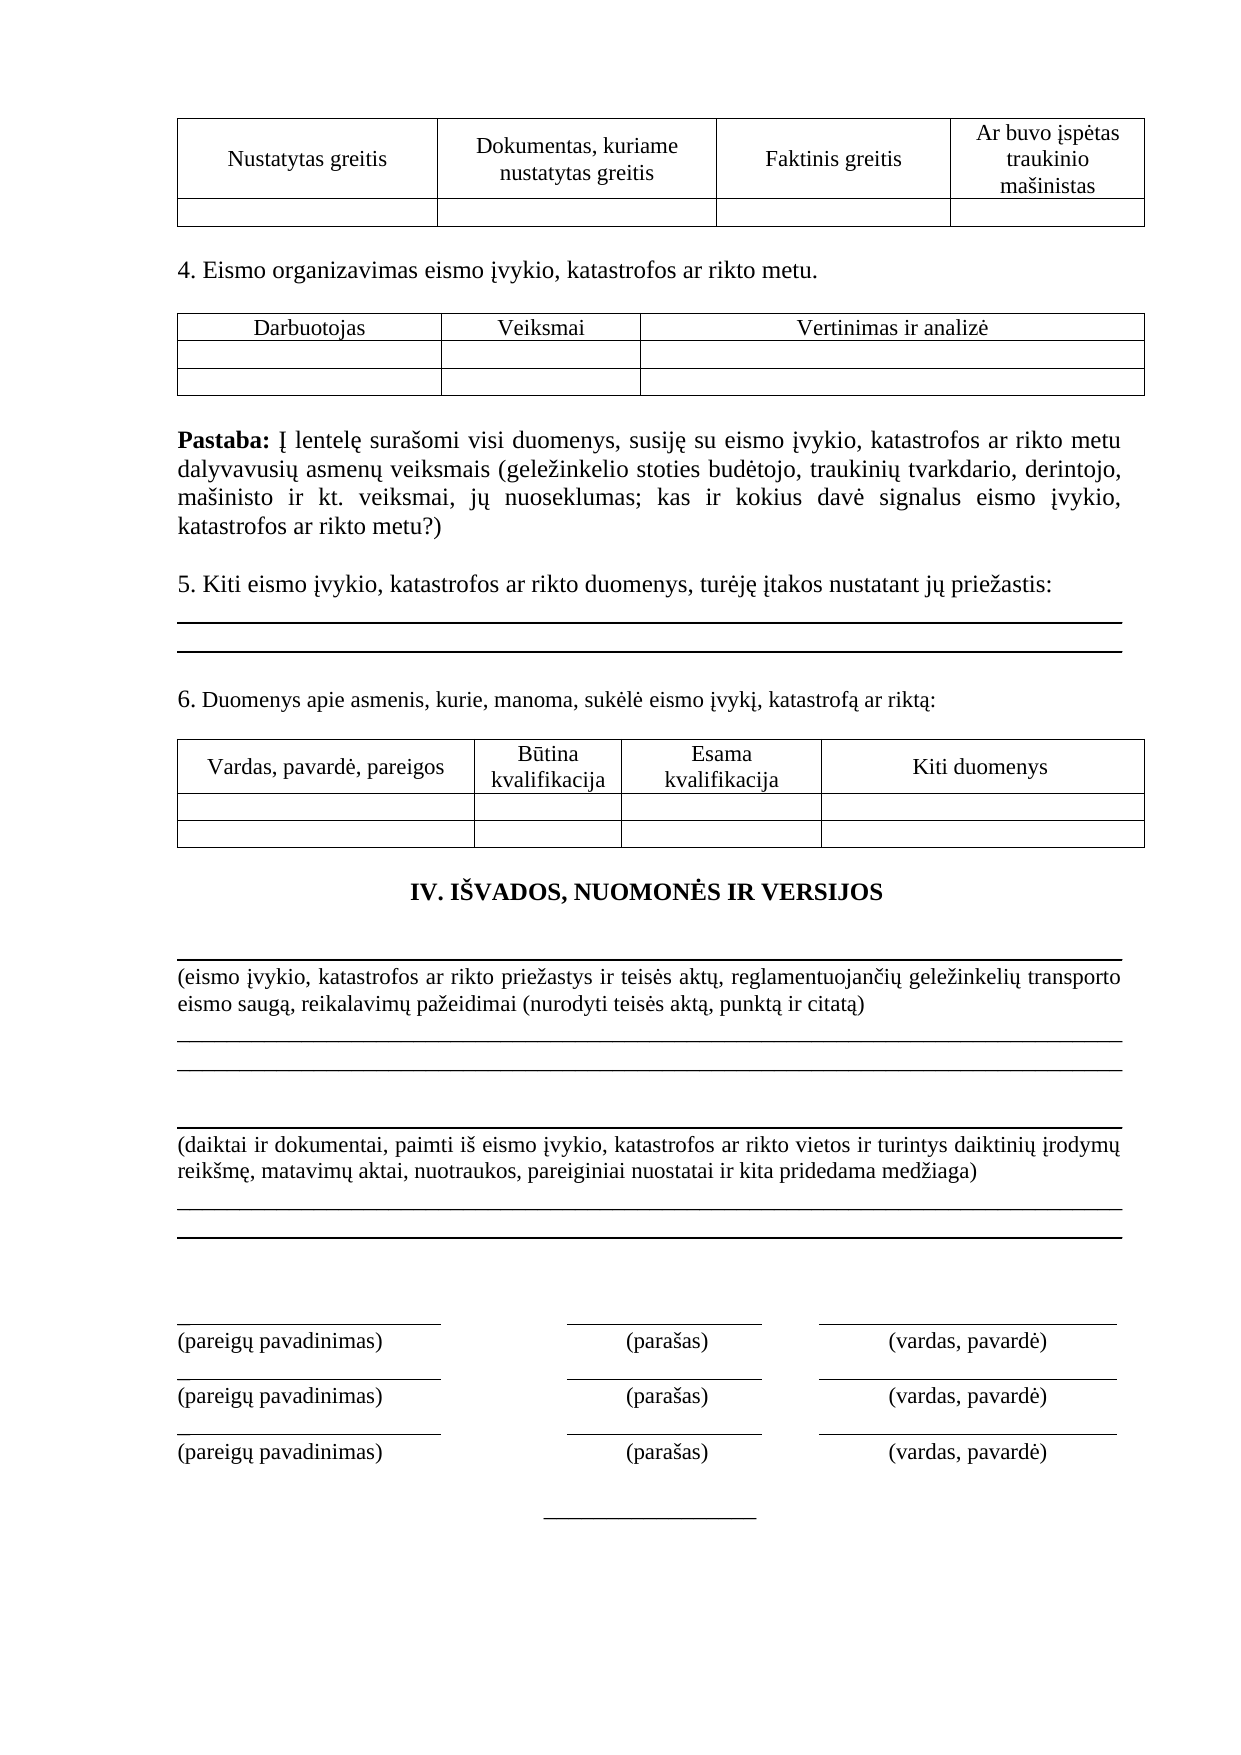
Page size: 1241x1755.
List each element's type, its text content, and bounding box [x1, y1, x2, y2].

text (pareigų pavadinimas) (parašas) (vardas, pavardė) [177, 1383, 1122, 1409]
text (daiktai ir dokumentai, paimti iš eismo įvykio, katastrofos ar rikto vietos ir turintys daiktinių įrodymų reikšmę, matavimų aktai, nuotraukos, pareiginiai nuostatai ir kita pridedama medžiaga) [177, 1131, 1122, 1184]
table_cell [178, 794, 474, 820]
text IV. IŠVADOS, NUOMONĖS IR VERSIJOS [177, 877, 1122, 906]
table_header Vertinimas ir analizė [641, 314, 1144, 340]
table_header Dokumentas, kuriame nustatytas greitis [438, 119, 716, 198]
table_cell [475, 821, 621, 847]
text _________________ [177, 1493, 1122, 1522]
text _ [177, 1409, 1122, 1438]
text _ [177, 1212, 1122, 1237]
table_cell [641, 341, 1144, 368]
text _ [177, 934, 1122, 959]
table_cell [442, 369, 640, 395]
table_header Nustatytas greitis [178, 119, 437, 198]
text Pastaba: Į lentelę surašomi visi duomenys, susiję su eismo įvykio, katastrofos ar rikto metu dalyvavusių asmenų veiksmais (geležinkelio stoties budėtojo, traukinių tvarkdario, derintojo, mašinisto ir kt. veiksmai, jų nuoseklumas; kas ir kokius davė signalus eismo įvykio, katastrofos ar rikto metu?) [177, 425, 1122, 540]
text _ [177, 1102, 1122, 1127]
table_cell [822, 794, 1144, 820]
table_cell [178, 199, 437, 226]
table_header Vardas, pavardė, pareigos [178, 740, 474, 792]
table_cell [951, 199, 1144, 226]
table_cell [622, 821, 821, 847]
table_cell [438, 199, 716, 226]
text _ [177, 597, 1122, 622]
text 5. Kiti eismo įvykio, katastrofos ar rikto duomenys, turėję įtakos nustatant jų priežastis: [177, 569, 1122, 597]
table_cell [641, 369, 1144, 395]
table_header Ar buvo įspėtas traukinio mašinistas [951, 119, 1144, 198]
table_header Faktinis greitis [717, 119, 950, 198]
text 4. Eismo organizavimas eismo įvykio, katastrofos ar rikto metu. [177, 255, 1122, 284]
table_cell [178, 821, 474, 847]
table_cell [178, 341, 441, 368]
table_cell [622, 794, 821, 820]
table_cell [717, 199, 950, 226]
text _ [177, 1354, 1122, 1383]
table_header Veiksmai [442, 314, 640, 340]
table_header Kiti duomenys [822, 740, 1144, 792]
table_header Esama kvalifikacija [622, 740, 821, 792]
table_cell [822, 821, 1144, 847]
text _ [177, 1299, 1122, 1327]
table_header Darbuotojas [178, 314, 441, 340]
text _ [177, 626, 1122, 651]
table_cell [178, 369, 441, 395]
text (pareigų pavadinimas) (parašas) (vardas, pavardė) [177, 1438, 1122, 1464]
text (eismo įvykio, katastrofos ar rikto priežastys ir teisės aktų, reglamentuojančių geležinkelių transporto eismo saugą, reikalavimų pažeidimai (nurodyti teisės aktą, punktą ir citatą) [177, 963, 1122, 1016]
text (pareigų pavadinimas) (parašas) (vardas, pavardė) [177, 1327, 1122, 1354]
text _ [177, 1045, 1122, 1070]
text _ [177, 1184, 1122, 1209]
text 6. Duomenys apie asmenis, kurie, manoma, sukėlė eismo įvykį, katastrofą ar riktą: [177, 684, 1122, 712]
table_header Būtina kvalifikacija [475, 740, 621, 792]
table_cell [475, 794, 621, 820]
table_cell [442, 341, 640, 368]
